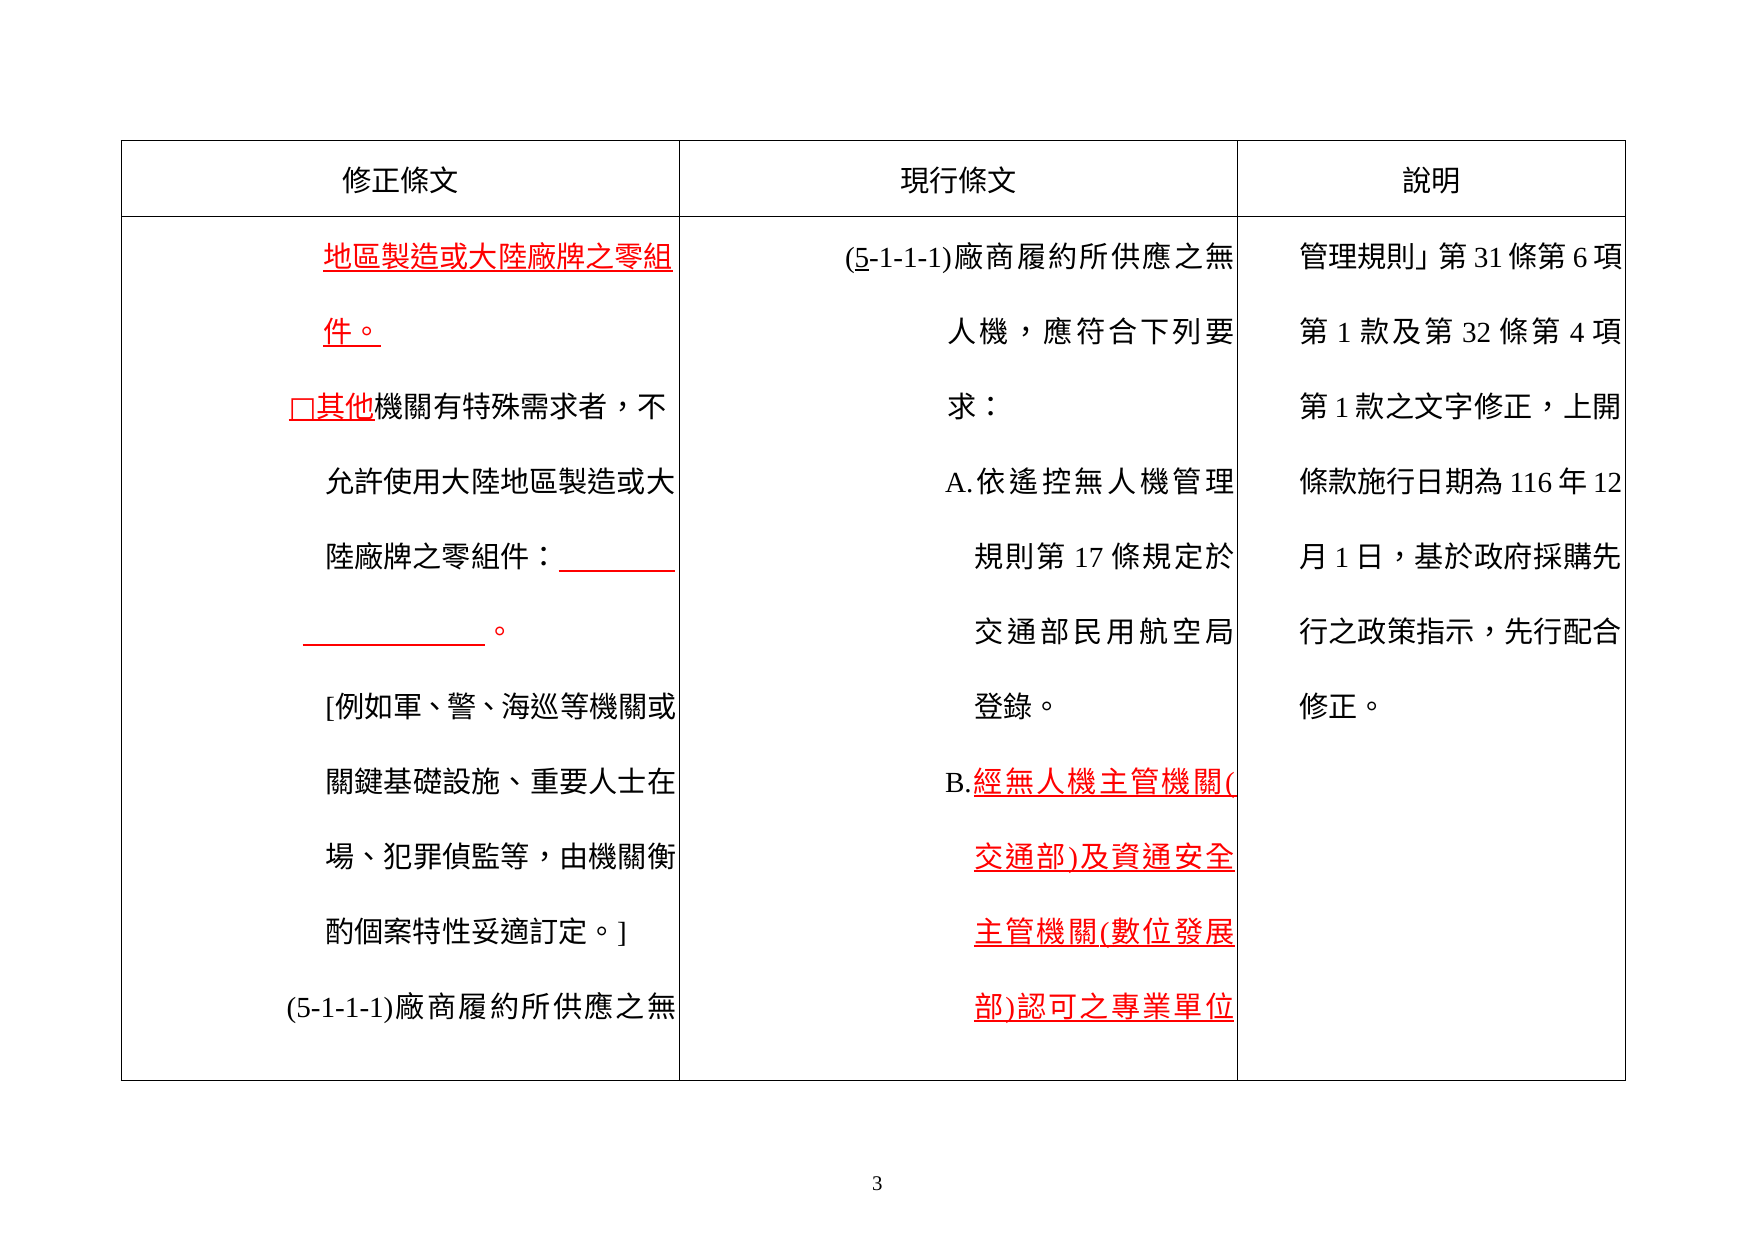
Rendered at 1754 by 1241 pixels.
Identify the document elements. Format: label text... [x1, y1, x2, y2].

table_cell 地區製造或大陸廠牌之零組件。 □其他機關有特殊需求者，不允許使用大陸地區製造或大陸廠牌之零組件： 。 [例如軍、警、海巡等機關或關鍵基礎設施、重要人士在場、犯罪偵監等，由機關衡酌個案特性妥適訂定。] (5-1-1-1)廠商履約所供應之無 [122, 217, 679, 1079]
table_header 修正條文 [122, 141, 679, 216]
table_header 現行條文 [680, 141, 1237, 216]
table_cell (5-1-1-1)廠商履約所供應之無人機，應符合下列要求： A.依遙控無人機管理規則第17條規定於交通部民用航空局登錄。 B.經無人機主管機關(交通部)及資通安全主管機關(數位發展部)認可之專業單位 [680, 217, 1237, 1079]
table_header 說明 [1238, 141, 1625, 216]
table_cell 依行政院114年1月14日「研商無人載具產業發展及管理機制114年第1次專案會議」會議結論略以「……公務機關採購涉及資安模組零陸製零組件，對非涉資安的零組件，未來亦要逐步全面非紅化」。 配合前述行政院政策指示，左列(5-1-1)屬機關取得財物者及(5-1-2)屬機關取得服務者，增列涉及國家安全採購，無人機零組件不允許供應大陸原產地及廠牌之勾選條款，及其他由機關視個案特性自行訂定之選項，以利逐步導向非紅化供應鏈。 三、(5-1-1-1)及(5-1-2-1)之B點，係配合「遙控無人機管理規則」第31條第6項第1款及第32條第4項第1款之文字修正，上開條款施行日期為116年12月1日，基於政府採購先行之政策指示，先行配合修正。 [1238, 217, 1625, 1079]
